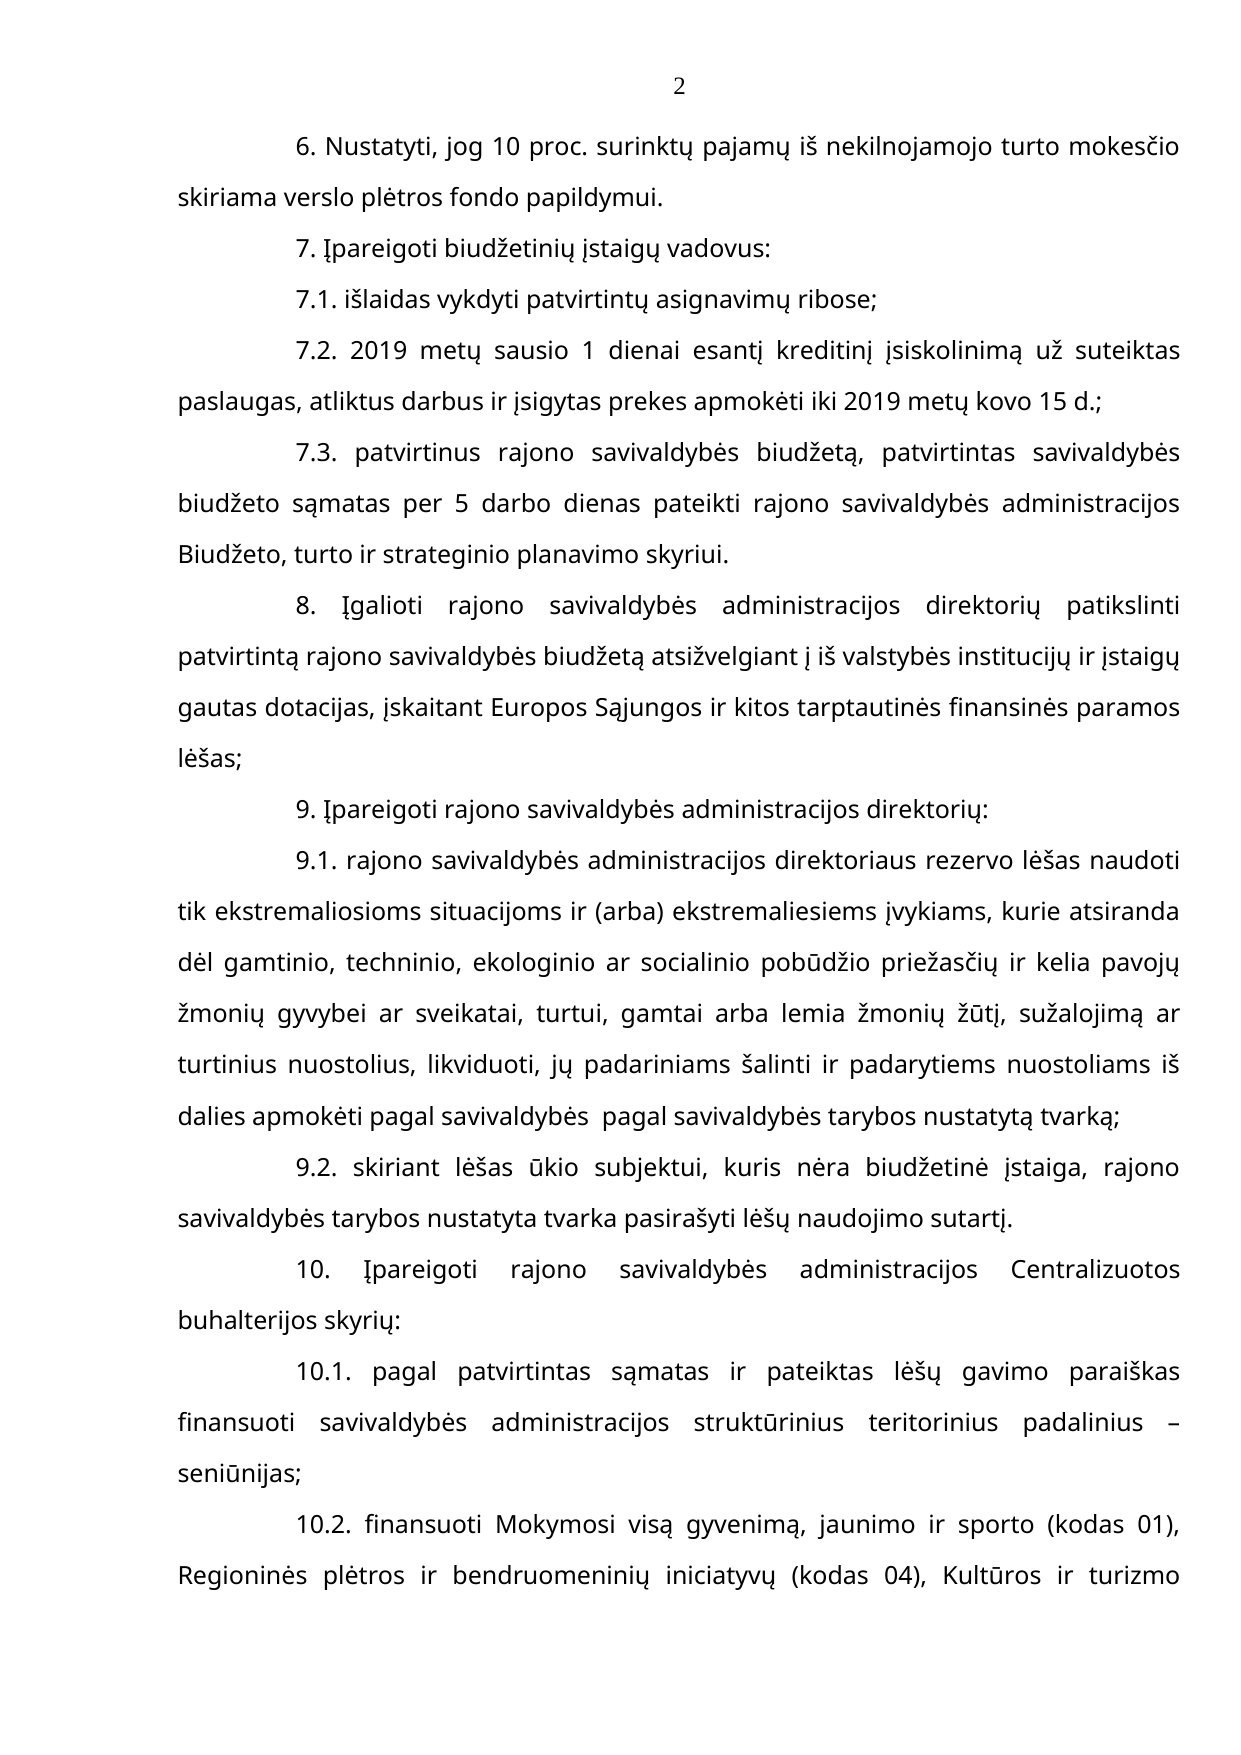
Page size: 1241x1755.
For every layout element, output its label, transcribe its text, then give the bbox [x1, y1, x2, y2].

text 10.2. finansuoti Mokymosi visą gyvenimą, jaunimo ir sporto (kodas 01), Regioninės plėtros ir bendruomeninių iniciatyvų (kodas 04), Kultūros ir turizmo [177, 1506, 1181, 1592]
text 7. Įpareigoti biudžetinių įstaigų vadovus: [177, 230, 1181, 264]
text 10. Įpareigoti rajono savivaldybės administracijos Centralizuotos buhalterijos skyrių: [177, 1251, 1181, 1336]
text 7.1. išlaidas vykdyti patvirtintų asignavimų ribose; [177, 281, 1181, 316]
text 9. Įpareigoti rajono savivaldybės administracijos direktorių: [177, 792, 1181, 826]
text 7.3. patvirtinus rajono savivaldybės biudžetą, patvirtintas savivaldybės biudžeto sąmatas per 5 darbo dienas pateikti rajono savivaldybės administracijos Biudžeto, turto ir strateginio planavimo skyriui. [177, 434, 1181, 571]
text 7.2. 2019 metų sausio 1 dienai esantį kreditinį įsiskolinimą už suteiktas paslaugas, atliktus darbus ir įsigytas prekes apmokėti iki 2019 metų kovo 15 d.; [177, 332, 1181, 418]
text 10.1. pagal patvirtintas sąmatas ir pateiktas lėšų gavimo paraiškas finansuoti savivaldybės administracijos struktūrinius teritorinius padalinius – seniūnijas; [177, 1353, 1181, 1489]
text 6. Nustatyti, jog 10 proc. surinktų pajamų iš nekilnojamojo turto mokesčio skiriama verslo plėtros fondo papildymui. [177, 128, 1181, 213]
text 9.2. skiriant lėšas ūkio subjektui, kuris nėra biudžetinė įstaiga, rajono savivaldybės tarybos nustatyta tvarka pasirašyti lėšų naudojimo sutartį. [177, 1149, 1181, 1234]
text 9.1. rajono savivaldybės administracijos direktoriaus rezervo lėšas naudoti tik ekstremaliosioms situacijoms ir (arba) ekstremaliesiems įvykiams, kurie atsiranda dėl gamtinio, techninio, ekologinio ar socialinio pobūdžio priežasčių ir kelia pavojų žmonių gyvybei ar sveikatai, turtui, gamtai arba lemia žmonių žūtį, sužalojimą ar turtinius nuostolius, likviduoti, jų padariniams šalinti ir padarytiems nuostoliams iš dalies apmokėti pagal savivaldybės pagal savivaldybės tarybos nustatytą tvarką; [177, 843, 1181, 1132]
text 8. Įgalioti rajono savivaldybės administracijos direktorių patikslinti patvirtintą rajono savivaldybės biudžetą atsižvelgiant į iš valstybės institucijų ir įstaigų gautas dotacijas, įskaitant Europos Sąjungos ir kitos tarptautinės finansinės paramos lėšas; [177, 588, 1181, 775]
